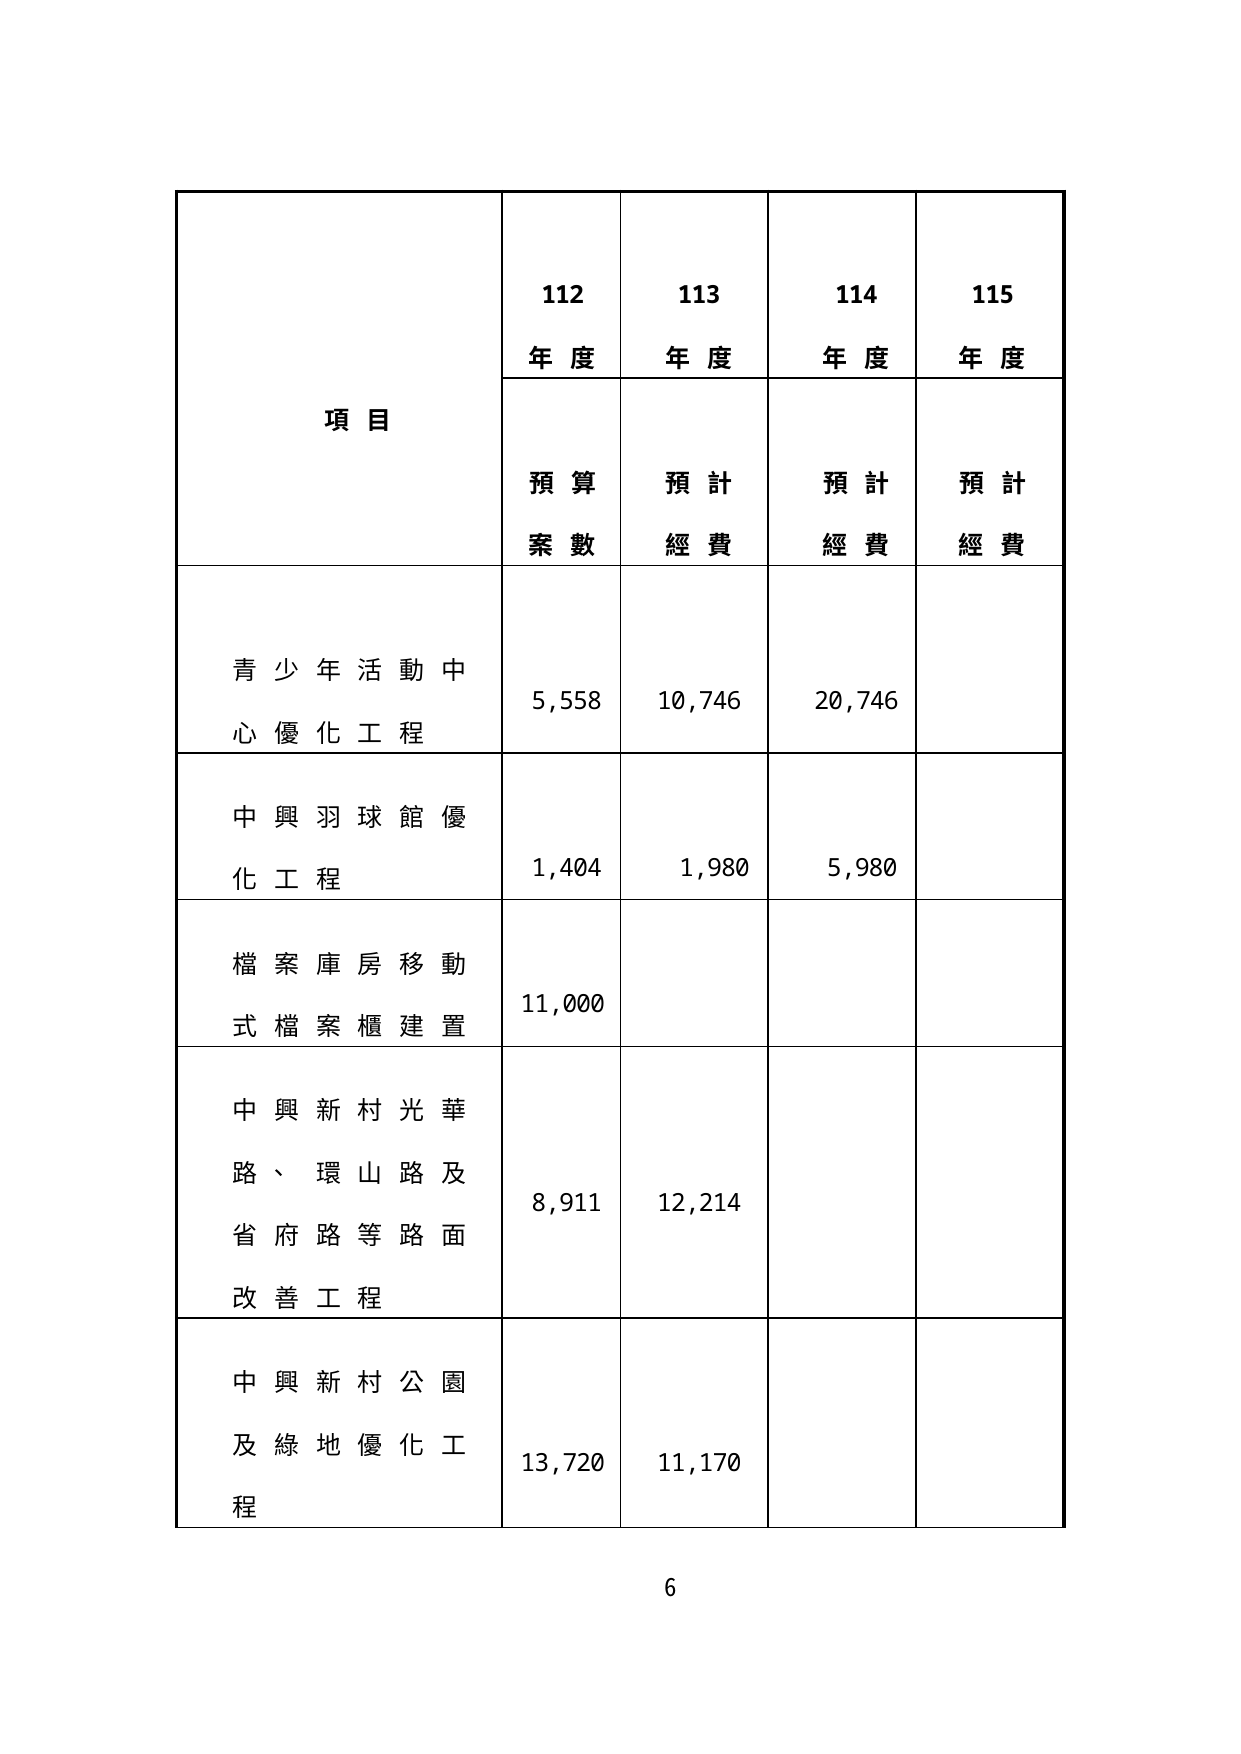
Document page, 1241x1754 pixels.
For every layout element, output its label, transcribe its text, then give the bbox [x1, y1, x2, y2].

table_cell 5,558 [503, 566, 620, 752]
table_cell [769, 900, 915, 1046]
table_cell 13,720 [503, 1319, 620, 1527]
table_cell 預計經費 [917, 379, 1062, 564]
table_cell [917, 754, 1062, 899]
table_cell 1,980 [621, 754, 767, 899]
table_cell [769, 1047, 915, 1317]
table_header 114年度 [769, 193, 915, 377]
table_cell [917, 900, 1062, 1046]
table_cell 預計經費 [769, 379, 915, 564]
table_header 112年度 [503, 193, 620, 377]
table_cell 中興羽球館優化工程 [178, 754, 501, 899]
table_cell 11,170 [621, 1319, 767, 1527]
table_cell [621, 900, 767, 1046]
table_cell [917, 1319, 1062, 1527]
table_cell 預算案數 [503, 379, 620, 564]
table_cell 8,911 [503, 1047, 620, 1317]
table_cell 11,000 [503, 900, 620, 1046]
table_cell 10,746 [621, 566, 767, 752]
table_cell 中興新村公園及綠地優化工程 [178, 1319, 501, 1527]
table_header 113年度 [621, 193, 767, 377]
table_header 115年度 [917, 193, 1062, 377]
table_cell 20,746 [769, 566, 915, 752]
table_cell 青少年活動中心優化工程 [178, 566, 501, 752]
table_cell 5,980 [769, 754, 915, 899]
table_cell [769, 1319, 915, 1527]
table_cell [917, 566, 1062, 752]
table_cell 檔案庫房移動式檔案櫃建置 [178, 900, 501, 1046]
table_cell 預計經費 [621, 379, 767, 564]
table_cell 中興新村光華路、環山路及省府路等路面改善工程 [178, 1047, 501, 1317]
table_cell [917, 1047, 1062, 1317]
table_cell 1,404 [503, 754, 620, 899]
table_cell 12,214 [621, 1047, 767, 1317]
table_header 項目 [178, 193, 501, 564]
